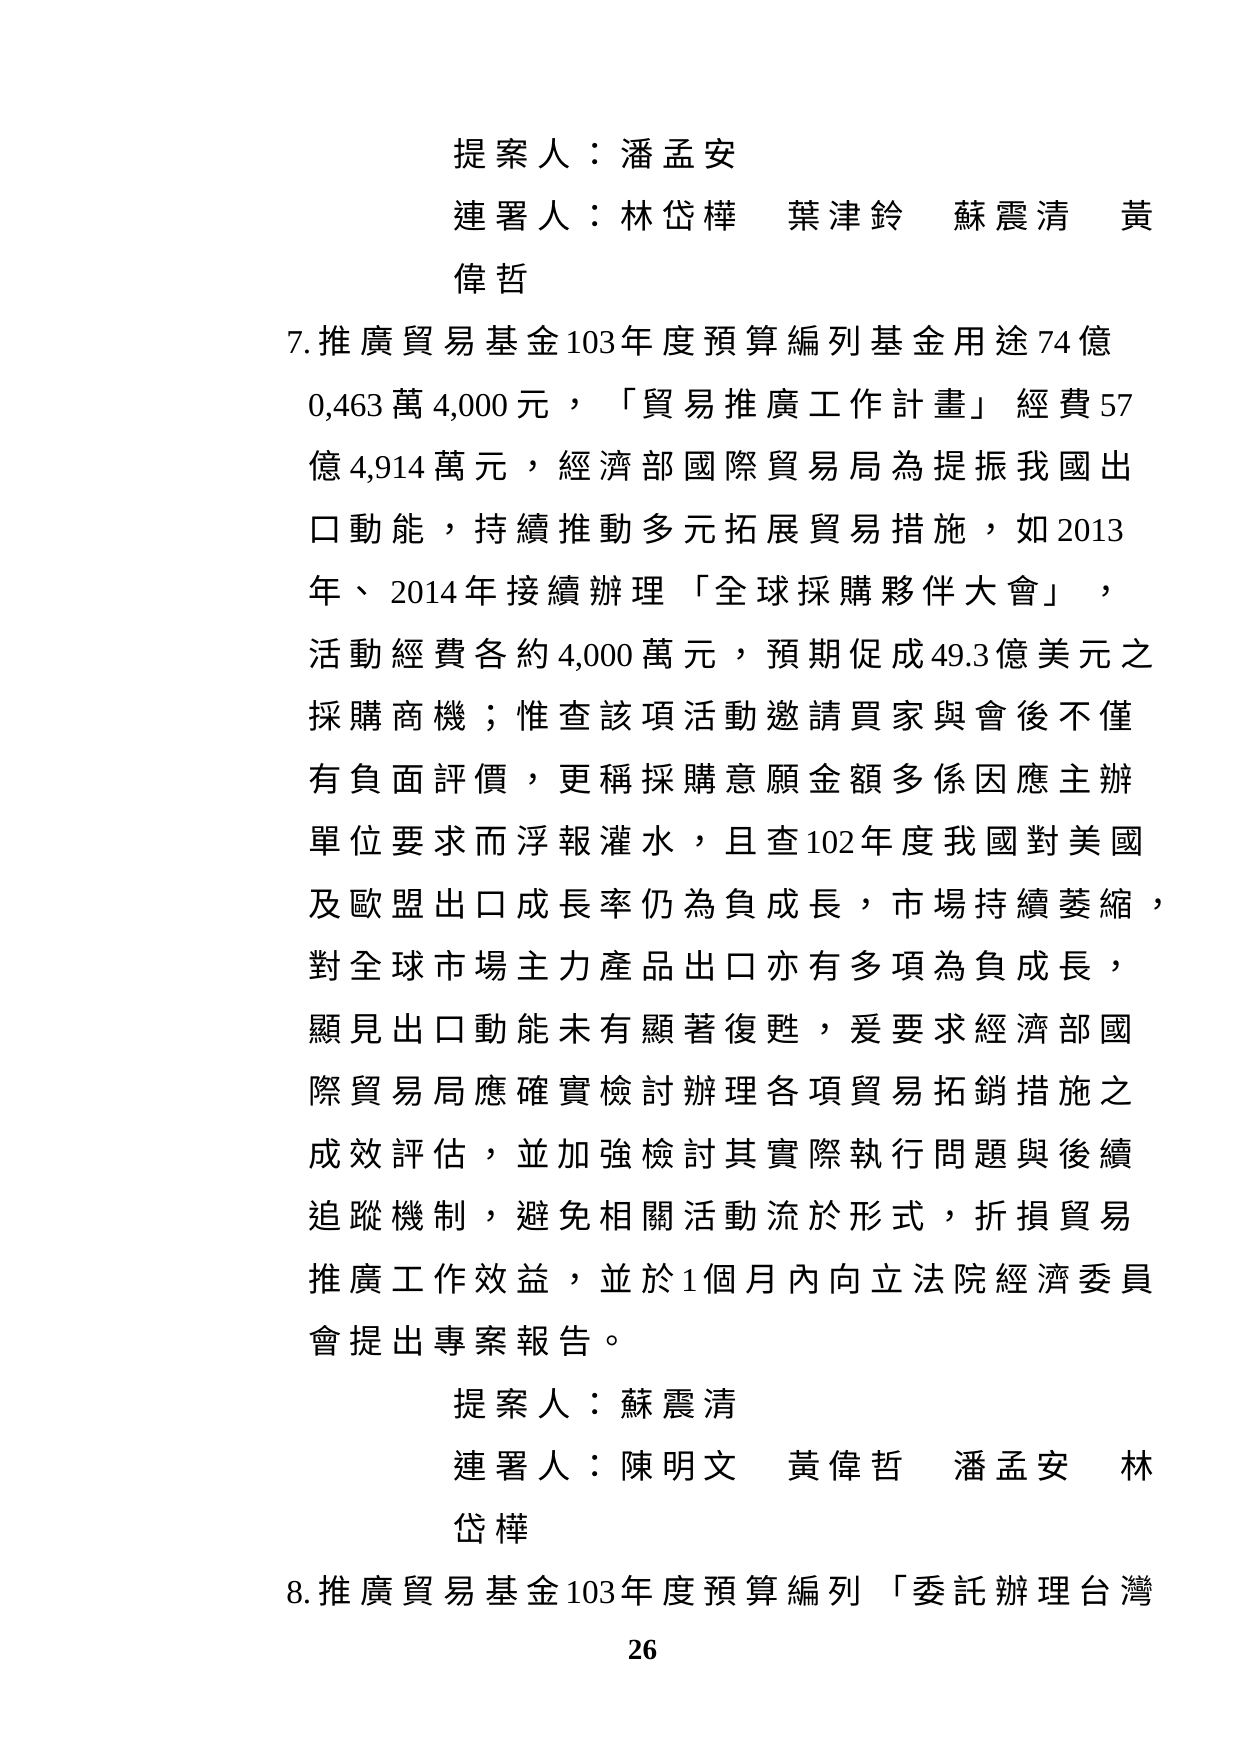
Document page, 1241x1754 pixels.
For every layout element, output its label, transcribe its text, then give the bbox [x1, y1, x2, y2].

text 提案人：蘇震清 [443, 1360, 1158, 1423]
text 提案人：潘孟安 [443, 110, 1158, 173]
text 8.推廣貿易基金103年度預算編列「委託辦理台灣 [277, 1548, 1164, 1610]
text 7.推廣貿易基金103年度預算編列基金用途74億0,463萬4,000元，「貿易推廣工作計畫」經費57億4,914萬元，經濟部國際貿易局為提振我國出口動能，持續推動多元拓展貿易措施，如2013年、2014年接續辦理「全球採購夥伴大會」，活動經費各約4,000萬元，預期促成49.3億美元之採購商機；惟查該項活動邀請買家與會後不僅有負面評價，更稱採購意願金額多係因應主辦單位要求而浮報灌水，且查102年度我國對美國及歐盟出口成長率仍為負成長，市場持續萎縮，對全球市場主力產品出口亦有多項為負成長，顯見出口動能未有顯著復甦，爰要求經濟部國際貿易局應確實檢討辦理各項貿易拓銷措施之成效評估，並加強檢討其實際執行問題與後續追蹤機制，避免相關活動流於形式，折損貿易推廣工作效益，並於1個月內向立法院經濟委員會提出專案報告。 [277, 298, 1164, 1360]
text 連署人：林岱樺 葉津鈴 蘇震清 黃偉哲 [443, 173, 1158, 298]
text 連署人：陳明文 黃偉哲 潘孟安 林岱樺 [443, 1423, 1158, 1548]
